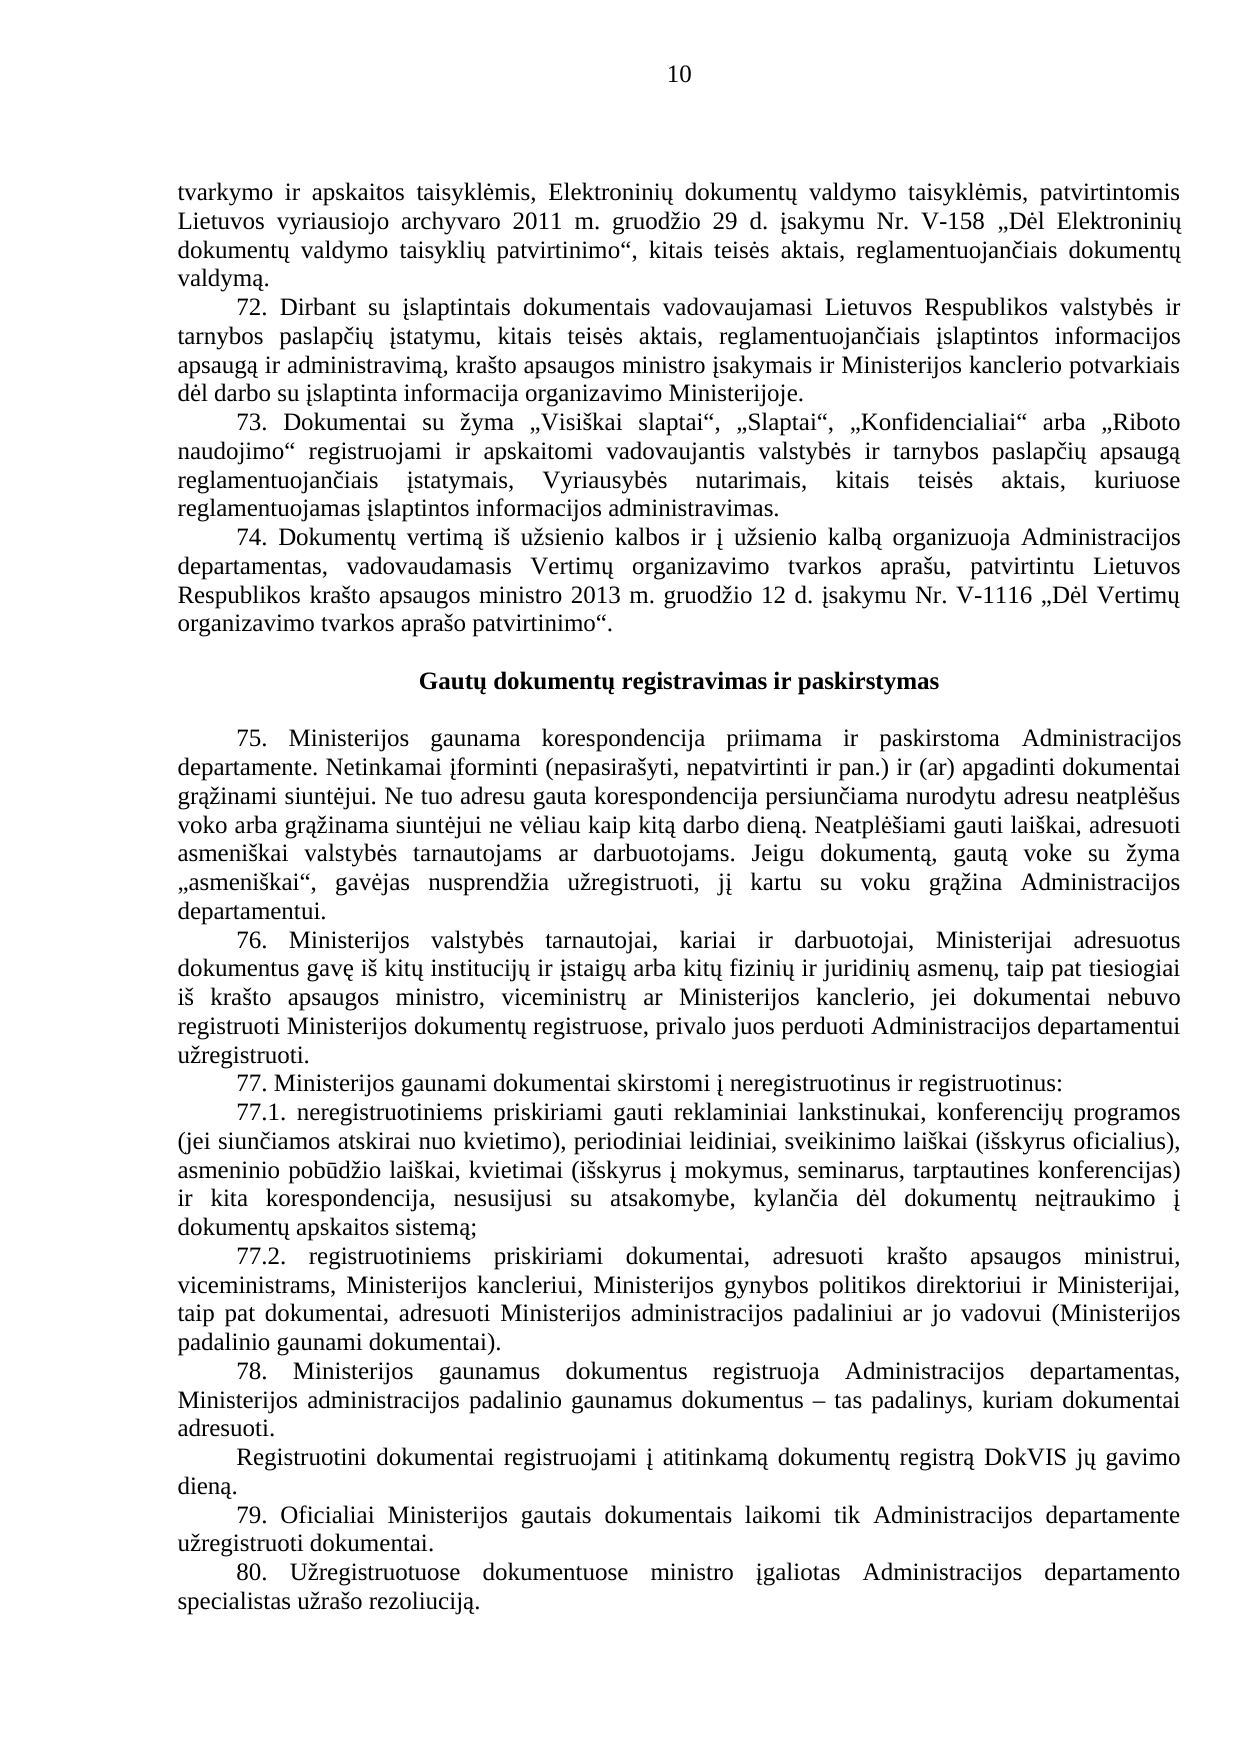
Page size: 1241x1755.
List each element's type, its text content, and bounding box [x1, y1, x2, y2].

text 75. Ministerijos gaunama korespondencija priimama ir paskirstoma Administracijos departamente. Netinkamai įforminti (nepasirašyti, nepatvirtinti ir pan.) ir (ar) apgadinti dokumentai grąžinami siuntėjui. Ne tuo adresu gauta korespondencija persiunčiama nurodytu adresu neatplėšus voko arba grąžinama siuntėjui ne vėliau kaip kitą darbo dieną. Neatplėšiami gauti laiškai, adresuoti asmeniškai valstybės tarnautojams ar darbuotojams. Jeigu dokumentą, gautą voke su žyma „asmeniškai“, gavėjas nusprendžia užregistruoti, jį kartu su voku grąžina Administracijos departamentui. [177, 723, 1181, 925]
text 77.2. registruotiniems priskiriami dokumentai, adresuoti krašto apsaugos ministrui, viceministrams, Ministerijos kancleriui, Ministerijos gynybos politikos direktoriui ir Ministerijai, taip pat dokumentai, adresuoti Ministerijos administracijos padaliniui ar jo vadovui (Ministerijos padalinio gaunami dokumentai). [177, 1241, 1181, 1356]
text 80. Užregistruotuose dokumentuose ministro įgaliotas Administracijos departamento specialistas užrašo rezoliuciją. [177, 1557, 1181, 1615]
text 77.1. neregistruotiniems priskiriami gauti reklaminiai lankstinukai, konferencijų programos (jei siunčiamos atskirai nuo kvietimo), periodiniai leidiniai, sveikinimo laiškai (išskyrus oficialius), asmeninio pobūdžio laiškai, kvietimai (išskyrus į mokymus, seminarus, tarptautines konferencijas) ir kita korespondencija, nesusijusi su atsakomybe, kylančia dėl dokumentų neįtraukimo į dokumentų apskaitos sistemą; [177, 1097, 1181, 1241]
text 76. Ministerijos valstybės tarnautojai, kariai ir darbuotojai, Ministerijai adresuotus dokumentus gavę iš kitų institucijų ir įstaigų arba kitų fizinių ir juridinių asmenų, taip pat tiesiogiai iš krašto apsaugos ministro, viceministrų ar Ministerijos kanclerio, jei dokumentai nebuvo registruoti Ministerijos dokumentų registruose, privalo juos perduoti Administracijos departamentui užregistruoti. [177, 925, 1181, 1068]
text 73. Dokumentai su žyma „Visiškai slaptai“, „Slaptai“, „Konfidencialiai“ arba „Riboto naudojimo“ registruojami ir apskaitomi vadovaujantis valstybės ir tarnybos paslapčių apsaugą reglamentuojančiais įstatymais, Vyriausybės nutarimais, kitais teisės aktais, kuriuose reglamentuojamas įslaptintos informacijos administravimas. [177, 407, 1181, 522]
text 78. Ministerijos gaunamus dokumentus registruoja Administracijos departamentas, Ministerijos administracijos padalinio gaunamus dokumentus – tas padalinys, kuriam dokumentai adresuoti. [177, 1356, 1181, 1442]
text Gautų dokumentų registravimas ir paskirstymas [177, 666, 1181, 695]
text 79. Oficialiai Ministerijos gautais dokumentais laikomi tik Administracijos departamente užregistruoti dokumentai. [177, 1500, 1181, 1557]
text 77. Ministerijos gaunami dokumentai skirstomi į neregistruotinus ir registruotinus: [177, 1068, 1181, 1097]
text tvarkymo ir apskaitos taisyklėmis, Elektroninių dokumentų valdymo taisyklėmis, patvirtintomis Lietuvos vyriausiojo archyvaro 2011 m. gruodžio 29 d. įsakymu Nr. V-158 „Dėl Elektroninių dokumentų valdymo taisyklių patvirtinimo“, kitais teisės aktais, reglamentuojančiais dokumentų valdymą. [177, 177, 1181, 292]
text 72. Dirbant su įslaptintais dokumentais vadovaujamasi Lietuvos Respublikos valstybės ir tarnybos paslapčių įstatymu, kitais teisės aktais, reglamentuojančiais įslaptintos informacijos apsaugą ir administravimą, krašto apsaugos ministro įsakymais ir Ministerijos kanclerio potvarkiais dėl darbo su įslaptinta informacija organizavimo Ministerijoje. [177, 292, 1181, 407]
text Registruotini dokumentai registruojami į atitinkamą dokumentų registrą DokVIS jų gavimo dieną. [177, 1442, 1181, 1500]
text 74. Dokumentų vertimą iš užsienio kalbos ir į užsienio kalbą organizuoja Administracijos departamentas, vadovaudamasis Vertimų organizavimo tvarkos aprašu, patvirtintu Lietuvos Respublikos krašto apsaugos ministro 2013 m. gruodžio 12 d. įsakymu Nr. V-1116 „Dėl Vertimų organizavimo tvarkos aprašo patvirtinimo“. [177, 522, 1181, 637]
